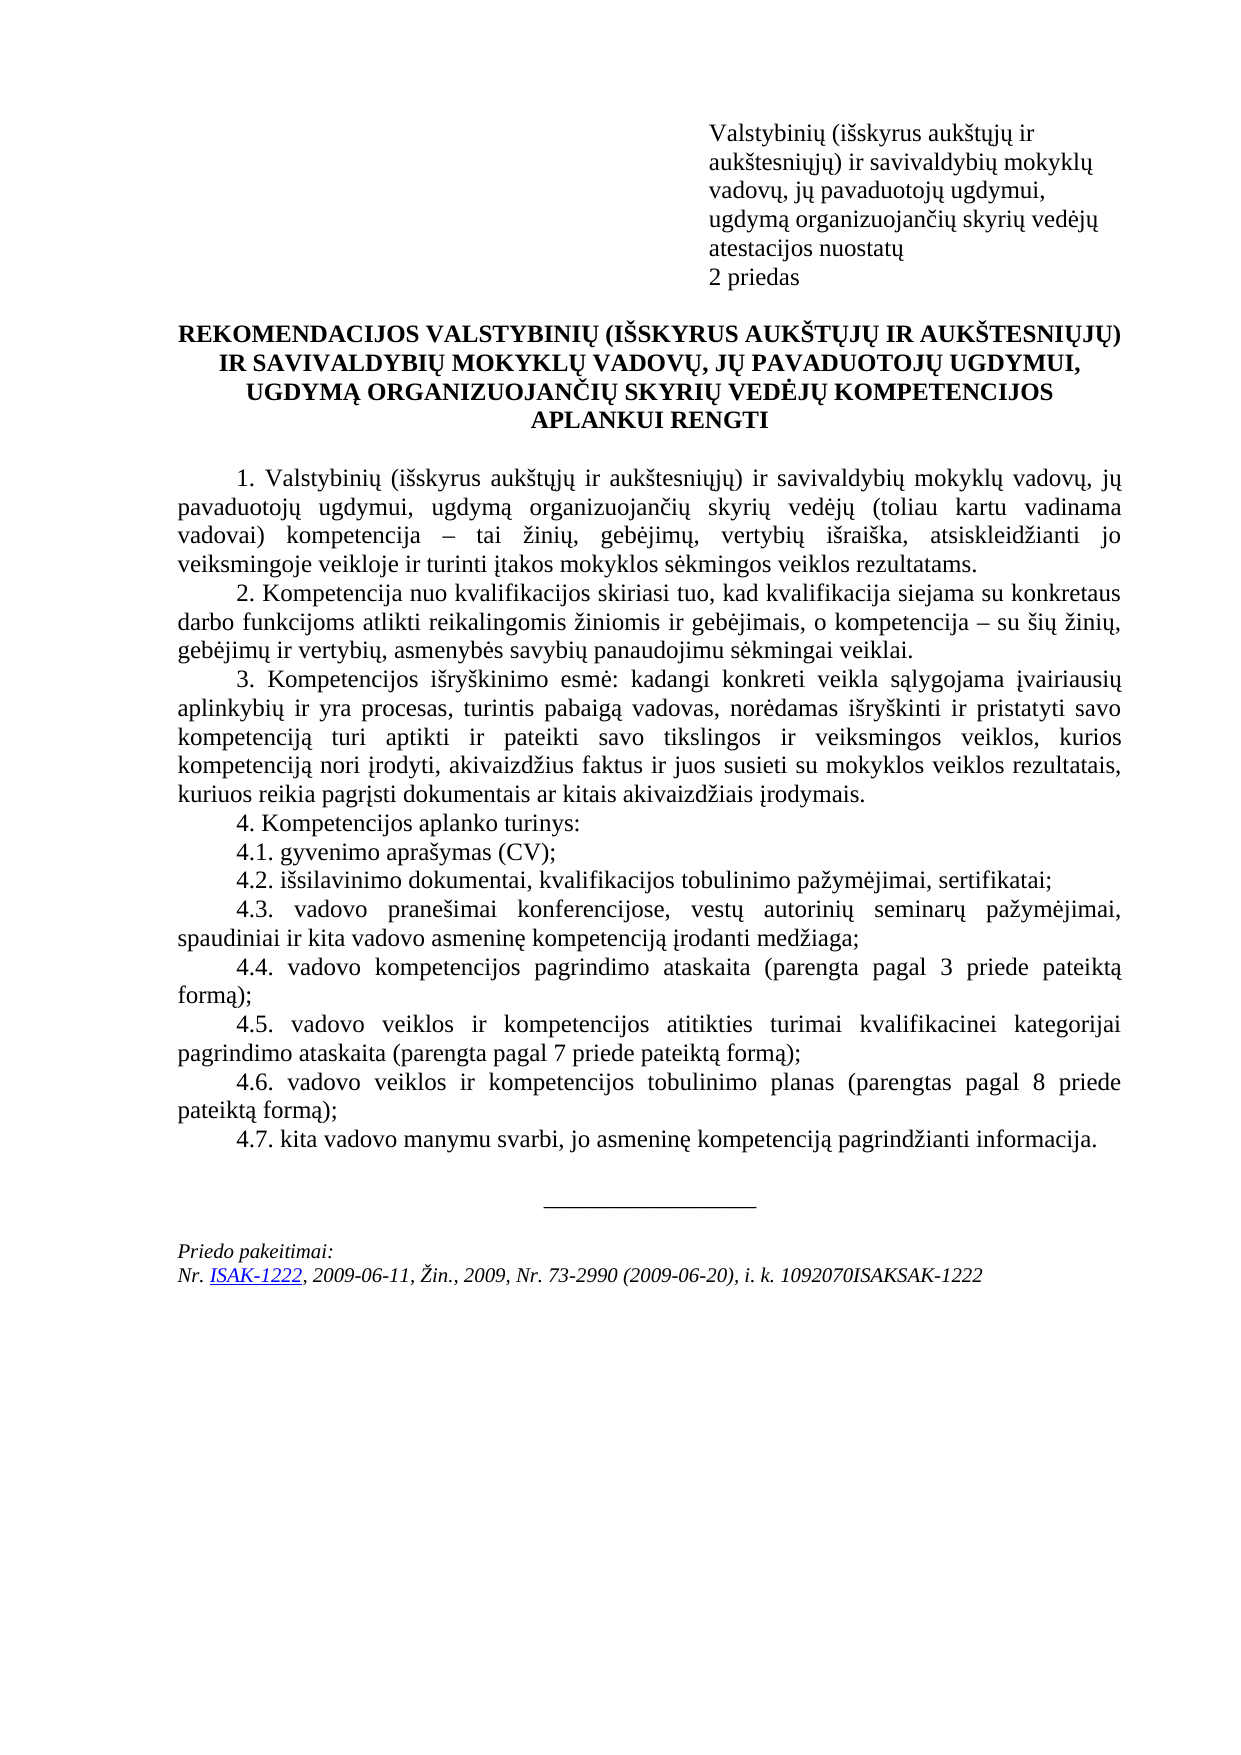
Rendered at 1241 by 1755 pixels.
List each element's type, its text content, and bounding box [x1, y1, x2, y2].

text 4.2. išsilavinimo dokumentai, kvalifikacijos tobulinimo pažymėjimai, sertifikatai; [177, 866, 1122, 894]
text 4. Kompetencijos aplanko turinys: [177, 808, 1122, 837]
text 4.1. gyvenimo aprašymas (CV); [177, 837, 1122, 866]
text atestacijos nuostatų [177, 233, 1122, 262]
text 4.4. vadovo kompetencijos pagrindimo ataskaita (parengta pagal 3 priede pateiktą formą); [177, 952, 1122, 1009]
text ugdymą organizuojančių skyrių vedėjų [177, 204, 1122, 233]
text 3. Kompetencijos išryškinimo esmė: kadangi konkreti veikla sąlygojama įvairiausių aplinkybių ir yra procesas, turintis pabaigą vadovas, norėdamas išryškinti ir pristatyti savo kompetenciją turi aptikti ir pateikti savo tikslingos ir veiksmingos veiklos, kurios kompetenciją nori įrodyti, akivaizdžius faktus ir juos susieti su mokyklos veiklos rezultatais, kuriuos reikia pagrįsti dokumentais ar kitais akivaizdžiais įrodymais. [177, 664, 1122, 808]
text 2 priedas [177, 262, 1122, 291]
text Valstybinių (išskyrus aukštųjų ir [177, 118, 1122, 147]
text aukštesniųjų) ir savivaldybių mokyklų [177, 147, 1122, 176]
text 4.6. vadovo veiklos ir kompetencijos tobulinimo planas (parengtas pagal 8 priede pateiktą formą); [177, 1067, 1122, 1124]
text 1. Valstybinių (išskyrus aukštųjų ir aukštesniųjų) ir savivaldybių mokyklų vadovų, jų pavaduotojų ugdymui, ugdymą organizuojančių skyrių vedėjų (toliau kartu vadinama vadovai) kompetencija – tai žinių, gebėjimų, vertybių išraiška, atsiskleidžianti jo veiksmingoje veikloje ir turinti įtakos mokyklos sėkmingos veiklos rezultatams. [177, 463, 1122, 578]
text _________________ [177, 1182, 1122, 1211]
text Priedo pakeitimai: [177, 1239, 1122, 1263]
text 2. Kompetencija nuo kvalifikacijos skiriasi tuo, kad kvalifikacija siejama su konkretaus darbo funkcijoms atlikti reikalingomis žiniomis ir gebėjimais, o kompetencija – su šių žinių, gebėjimų ir vertybių, asmenybės savybių panaudojimu sėkmingai veiklai. [177, 578, 1122, 664]
text 4.7. kita vadovo manymu svarbi, jo asmeninę kompetenciją pagrindžianti informacija. [177, 1124, 1122, 1153]
text 4.3. vadovo pranešimai konferencijose, vestų autorinių seminarų pažymėjimai, spaudiniai ir kita vadovo asmeninę kompetenciją įrodanti medžiaga; [177, 894, 1122, 952]
text REKOMENDACIJOS VALSTYBINIŲ (IŠSKYRUS AUKŠTŲJŲ IR AUKŠTESNIŲJŲ) IR SAVIVALDYBIŲ MOKYKLŲ VADOVŲ, JŲ PAVADUOTOJŲ UGDYMUI, UGDYMĄ ORGANIZUOJANČIŲ SKYRIŲ VEDĖJŲ KOMPETENCIJOS APLANKUI RENGTI [177, 319, 1122, 434]
text Nr. ISAK-1222, 2009-06-11, Žin., 2009, Nr. 73-2990 (2009-06-20), i. k. 1092070ISAKSAK-1222 [177, 1263, 1122, 1287]
text 4.5. vadovo veiklos ir kompetencijos atitikties turimai kvalifikacinei kategorijai pagrindimo ataskaita (parengta pagal 7 priede pateiktą formą); [177, 1009, 1122, 1067]
text vadovų, jų pavaduotojų ugdymui, [177, 176, 1122, 204]
